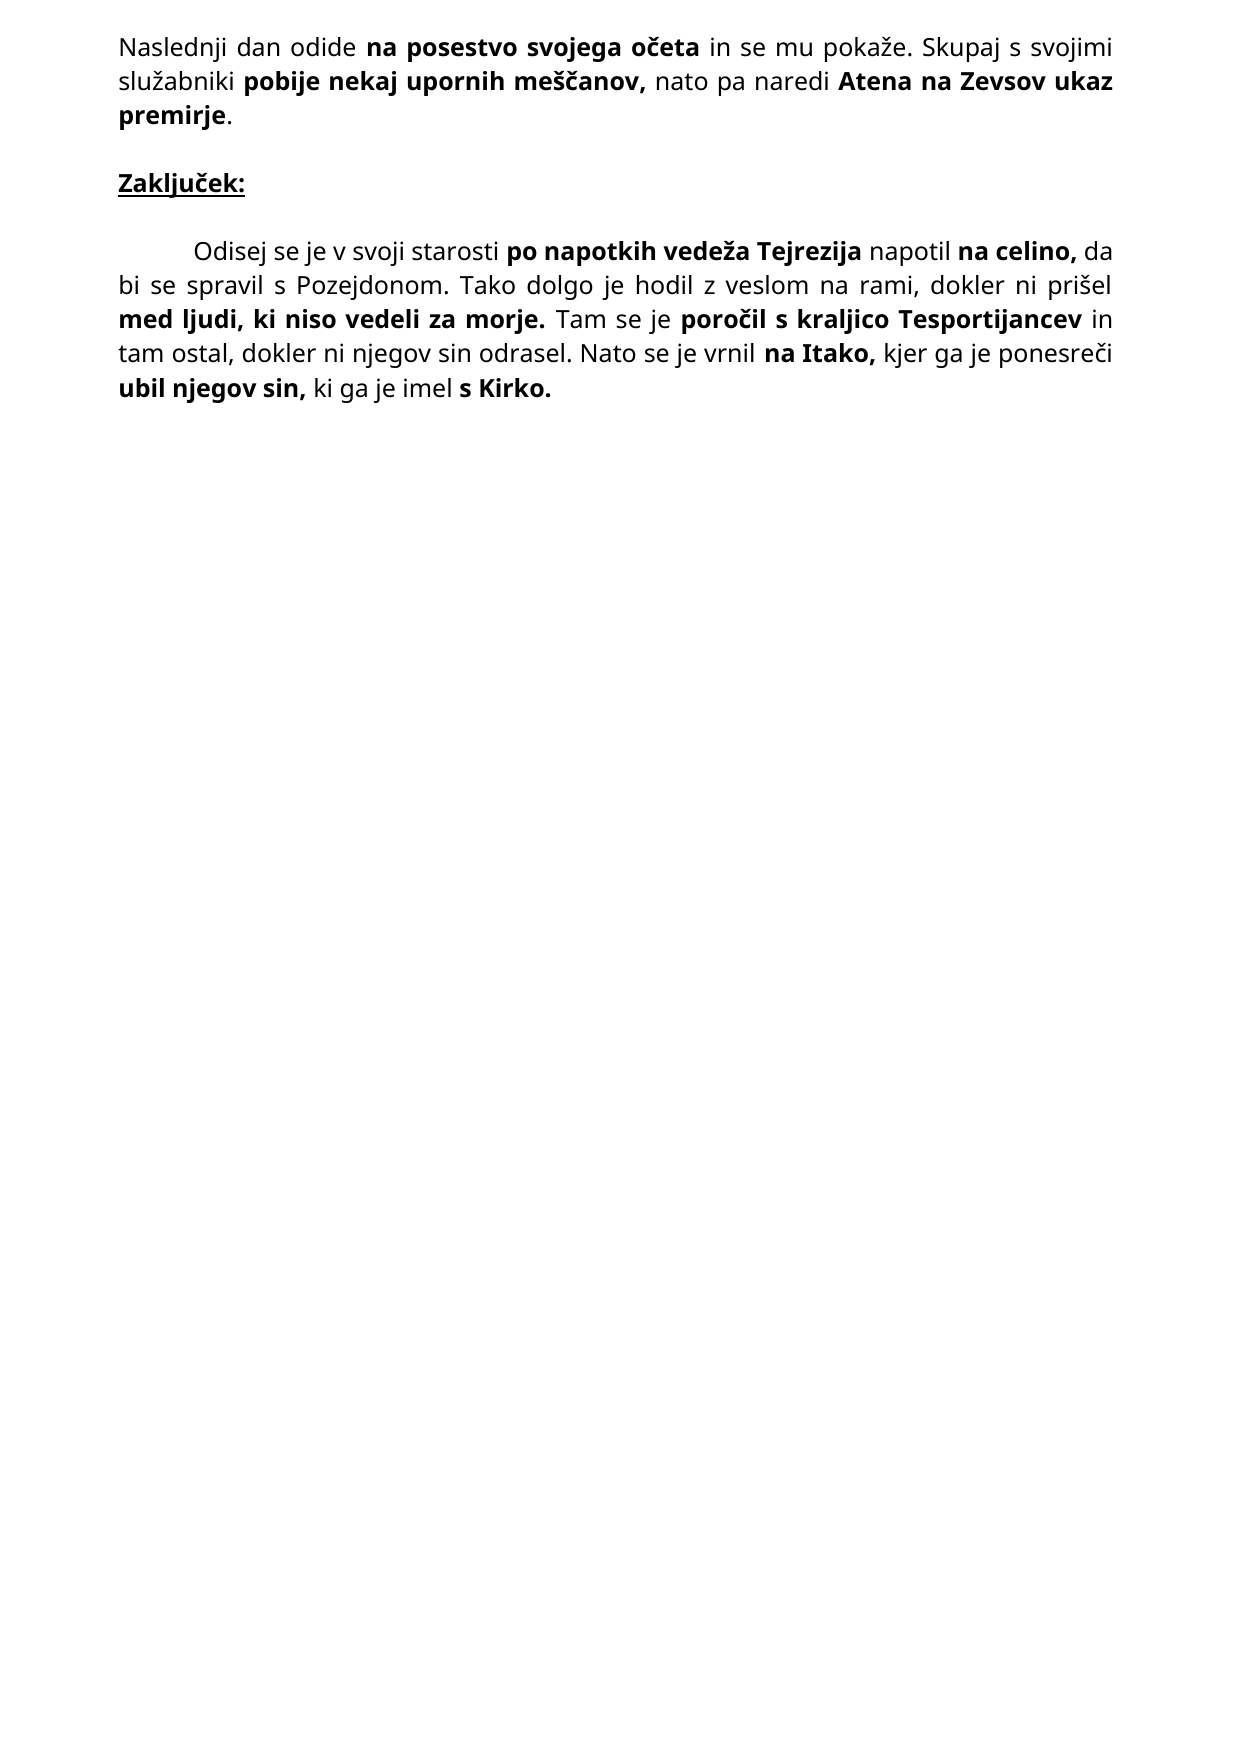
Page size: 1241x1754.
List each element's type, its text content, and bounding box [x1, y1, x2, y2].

text Naslednji dan odide na posestvo svojega očeta in se mu pokaže. Skupaj s svojimi služabniki pobije nekaj upornih meščanov, nato pa naredi Atena na Zevsov ukaz premirje. [118, 29, 1113, 132]
text Zaključek: [118, 166, 1113, 200]
text Odisej se je v svoji starosti po napotkih vedeža Tejrezija napotil na celino, da bi se spravil s Pozejdonom. Tako dolgo je hodil z veslom na rami, dokler ni prišel med ljudi, ki niso vedeli za morje. Tam se je poročil s kraljico Tesportijancev in tam ostal, dokler ni njegov sin odrasel. Nato se je vrnil na Itako, kjer ga je ponesreči ubil njegov sin, ki ga je imel s Kirko. [118, 234, 1113, 404]
